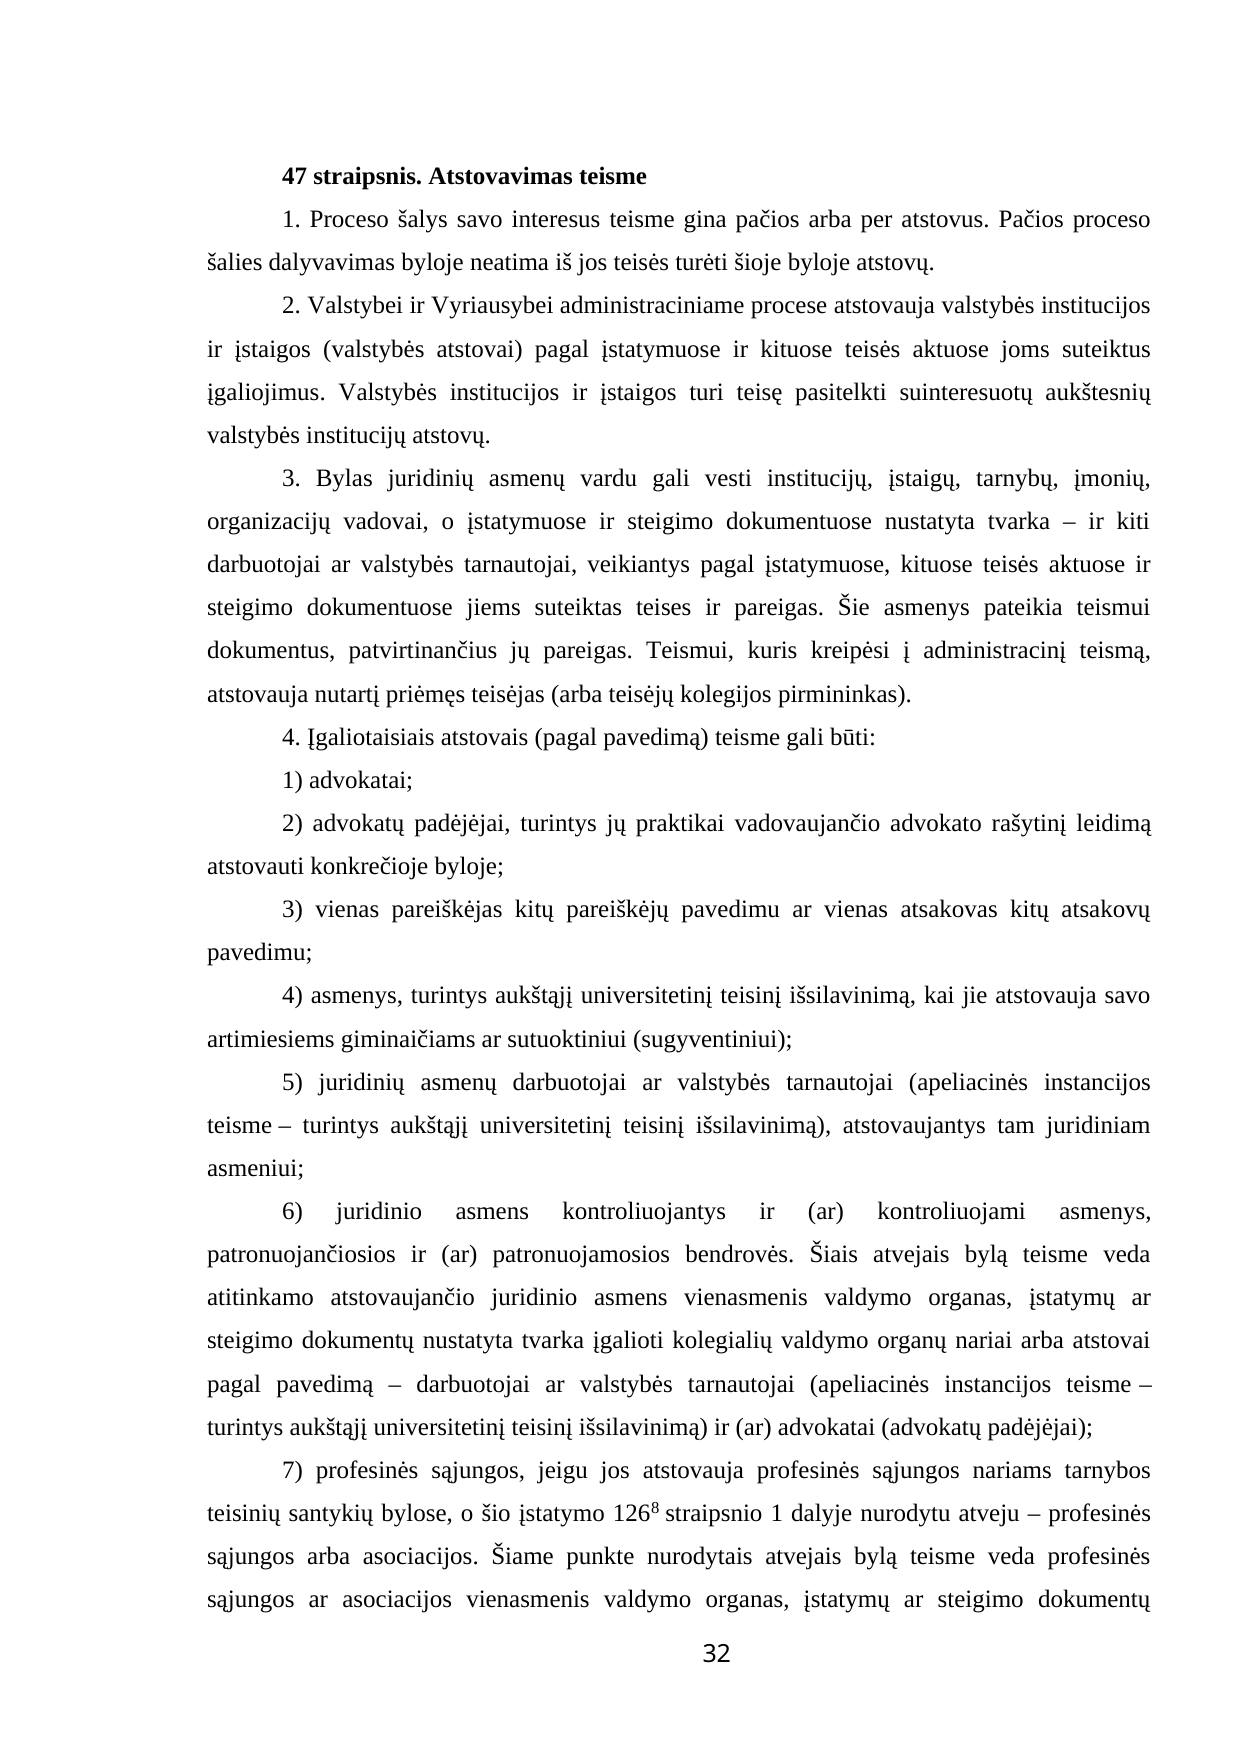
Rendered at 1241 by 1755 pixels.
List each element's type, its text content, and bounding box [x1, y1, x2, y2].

text 2. Valstybei ir Vyriausybei administraciniame procese atstovauja valstybės institucijos ir įstaigos (valstybės atstovai) pagal įstatymuose ir kituose teisės aktuose joms suteiktus įgaliojimus. Valstybės institucijos ir įstaigos turi teisę pasitelkti suinteresuotų aukštesnių valstybės institucijų atstovų. [207, 291, 1152, 449]
text 6) juridinio asmens kontroliuojantys ir (ar) kontroliuojami asmenys, patronuojančiosios ir (ar) patronuojamosios bendrovės. Šiais atvejais bylą teisme veda atitinkamo atstovaujančio juridinio asmens vienasmenis valdymo organas, įstatymų ar steigimo dokumentų nustatyta tvarka įgalioti kolegialių valdymo organų nariai arba atstovai pagal pavedimą – darbuotojai ar valstybės tarnautojai (apeliacinės instancijos teisme – turintys aukštąjį universitetinį teisinį išsilavinimą) ir (ar) advokatai (advokatų padėjėjai); [207, 1196, 1152, 1441]
text 47 straipsnis. Atstovavimas teisme [207, 161, 1152, 190]
text 2) advokatų padėjėjai, turintys jų praktikai vadovaujančio advokato rašytinį leidimą atstovauti konkrečioje byloje; [207, 808, 1152, 880]
text 4) asmenys, turintys aukštąjį universitetinį teisinį išsilavinimą, kai jie atstovauja savo artimiesiems giminaičiams ar sutuoktiniui (sugyventiniui); [207, 981, 1152, 1052]
text 3) vienas pareiškėjas kitų pareiškėjų pavedimu ar vienas atsakovas kitų atsakovų pavedimu; [207, 894, 1152, 966]
text 1) advokatai; [207, 765, 1152, 794]
text 7) profesinės sąjungos, jeigu jos atstovauja profesinės sąjungos nariams tarnybos teisinių santykių bylose, o šio įstatymo 1268 straipsnio 1 dalyje nurodytu atveju – profesinės sąjungos arba asociacijos. Šiame punkte nurodytais atvejais bylą teisme veda profesinės sąjungos ar asociacijos vienasmenis valdymo organas, įstatymų ar steigimo dokumentų [207, 1455, 1152, 1613]
text 4. Įgaliotaisiais atstovais (pagal pavedimą) teisme gali būti: [207, 722, 1152, 751]
text 5) juridinių asmenų darbuotojai ar valstybės tarnautojai (apeliacinės instancijos teisme – turintys aukštąjį universitetinį teisinį išsilavinimą), atstovaujantys tam juridiniam asmeniui; [207, 1067, 1152, 1182]
text 3. Bylas juridinių asmenų vardu gali vesti institucijų, įstaigų, tarnybų, įmonių, organizacijų vadovai, o įstatymuose ir steigimo dokumentuose nustatyta tvarka – ir kiti darbuotojai ar valstybės tarnautojai, veikiantys pagal įstatymuose, kituose teisės aktuose ir steigimo dokumentuose jiems suteiktas teises ir pareigas. Šie asmenys pateikia teismui dokumentus, patvirtinančius jų pareigas. Teismui, kuris kreipėsi į administracinį teismą, atstovauja nutartį priėmęs teisėjas (arba teisėjų kolegijos pirmininkas). [207, 463, 1152, 707]
text 1. Proceso šalys savo interesus teisme gina pačios arba per atstovus. Pačios proceso šalies dalyvavimas byloje neatima iš jos teisės turėti šioje byloje atstovų. [207, 204, 1152, 276]
